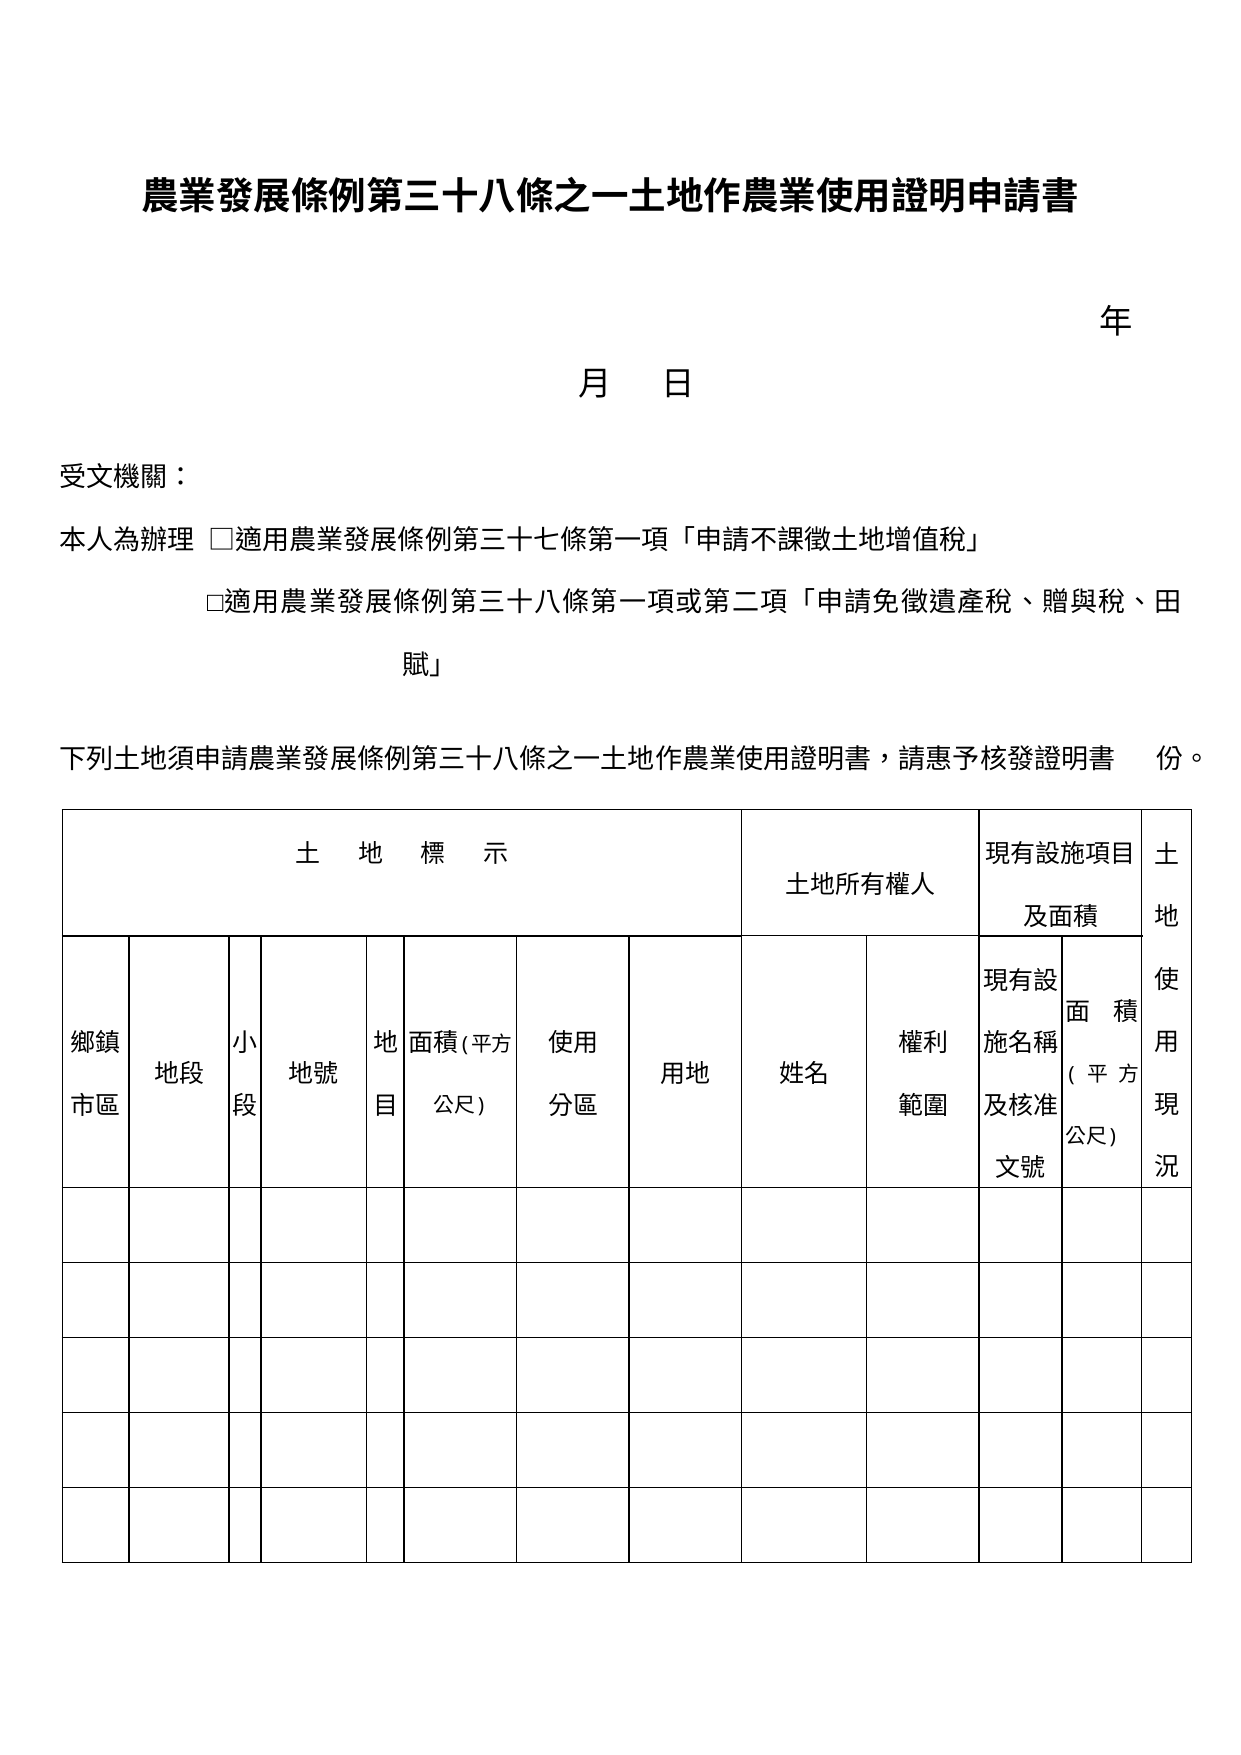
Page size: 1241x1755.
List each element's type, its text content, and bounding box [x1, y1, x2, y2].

table_cell [63, 1488, 128, 1562]
table_cell [367, 1188, 403, 1262]
table_cell [1142, 1338, 1191, 1412]
table_cell [367, 1338, 403, 1412]
table_cell 地目 [367, 937, 403, 1187]
table_cell [867, 1188, 978, 1262]
table_cell 鄉鎮 市區 [63, 937, 128, 1187]
table_cell [980, 1488, 1061, 1562]
table_cell 面積(平方公尺) [405, 937, 516, 1187]
table_cell [1063, 1488, 1141, 1562]
table_cell [262, 1488, 366, 1562]
table_cell [63, 1338, 128, 1412]
table_cell [1063, 1338, 1141, 1412]
table_cell [405, 1488, 516, 1562]
table_cell [1063, 1413, 1141, 1487]
table_cell [230, 1413, 260, 1487]
table_cell [405, 1263, 516, 1337]
table_cell [980, 1413, 1061, 1487]
table_cell [867, 1263, 978, 1337]
table_cell [517, 1263, 628, 1337]
table_cell 小段 [230, 937, 260, 1187]
table_cell 地段 [130, 937, 228, 1187]
table_cell [742, 1188, 866, 1262]
table_cell [517, 1413, 628, 1487]
table_cell [742, 1488, 866, 1562]
table_cell [867, 1488, 978, 1562]
table_cell [262, 1263, 366, 1337]
table_cell [630, 1413, 741, 1487]
table_cell [1142, 1488, 1191, 1562]
table_cell [367, 1488, 403, 1562]
table_cell [405, 1338, 516, 1412]
table_cell [1063, 1188, 1141, 1262]
table_cell [63, 1413, 128, 1487]
table_cell [405, 1188, 516, 1262]
text 受文機關： [59, 433, 1146, 496]
table_header 現有設施項目及面積 [980, 810, 1141, 935]
table_cell [367, 1413, 403, 1487]
table_cell [230, 1488, 260, 1562]
table_cell 地號 [262, 937, 366, 1187]
table_cell [130, 1488, 228, 1562]
table_cell [130, 1338, 228, 1412]
table_cell [1142, 1263, 1191, 1337]
table_cell 姓名 [742, 936, 866, 1187]
text □適用農業發展條例第三十八條第一項或第二項「申請免徵遺產稅、贈與稅、田賦」 [207, 558, 1184, 683]
table_cell [230, 1263, 260, 1337]
table_cell 使用 分區 [517, 937, 628, 1187]
table_cell 現有設施名稱及核准文號 [980, 937, 1061, 1187]
table_cell [980, 1188, 1061, 1262]
table_cell [405, 1413, 516, 1487]
table_cell 面積(平方公尺) [1063, 937, 1141, 1187]
table_cell [1142, 1413, 1191, 1487]
table_cell [130, 1188, 228, 1262]
table_cell [517, 1488, 628, 1562]
table_cell [742, 1263, 866, 1337]
table_cell [367, 1263, 403, 1337]
table_cell [630, 1338, 741, 1412]
table_cell [630, 1188, 741, 1262]
table_cell 用地 [630, 937, 741, 1187]
table_cell [1142, 1188, 1191, 1262]
text 下列土地須申請農業發展條例第三十八條之一土地作農業使用證明書，請惠予核發證明書 份。 [59, 715, 1190, 777]
table_header 土 地 標 示 [63, 810, 741, 935]
table_cell [980, 1263, 1061, 1337]
table_cell [262, 1413, 366, 1487]
table_header 土地使用 現 況 [1142, 810, 1191, 1187]
table_cell [867, 1338, 978, 1412]
table_cell 權利 範圍 [867, 936, 978, 1187]
table_cell [517, 1338, 628, 1412]
table_cell [517, 1188, 628, 1262]
table_cell [867, 1413, 978, 1487]
table_cell [980, 1338, 1061, 1412]
text 年 月 日 [74, 277, 1146, 402]
table_header 土地所有權人 [742, 810, 978, 935]
table_cell [230, 1338, 260, 1412]
table_cell [742, 1338, 866, 1412]
text 本人為辦理 □適用農業發展條例第三十七條第一項「申請不課徵土地增值稅」 [59, 496, 1146, 558]
table_cell [230, 1188, 260, 1262]
table_cell [1063, 1263, 1141, 1337]
table_cell [130, 1263, 228, 1337]
table_cell [262, 1338, 366, 1412]
table_cell [262, 1188, 366, 1262]
table_cell [63, 1263, 128, 1337]
table_cell [130, 1413, 228, 1487]
text 農業發展條例第三十八條之一土地作農業使用證明申請書 [74, 151, 1146, 214]
table_cell [63, 1188, 128, 1262]
table_cell [630, 1488, 741, 1562]
table_cell [630, 1263, 741, 1337]
table_cell [742, 1413, 866, 1487]
